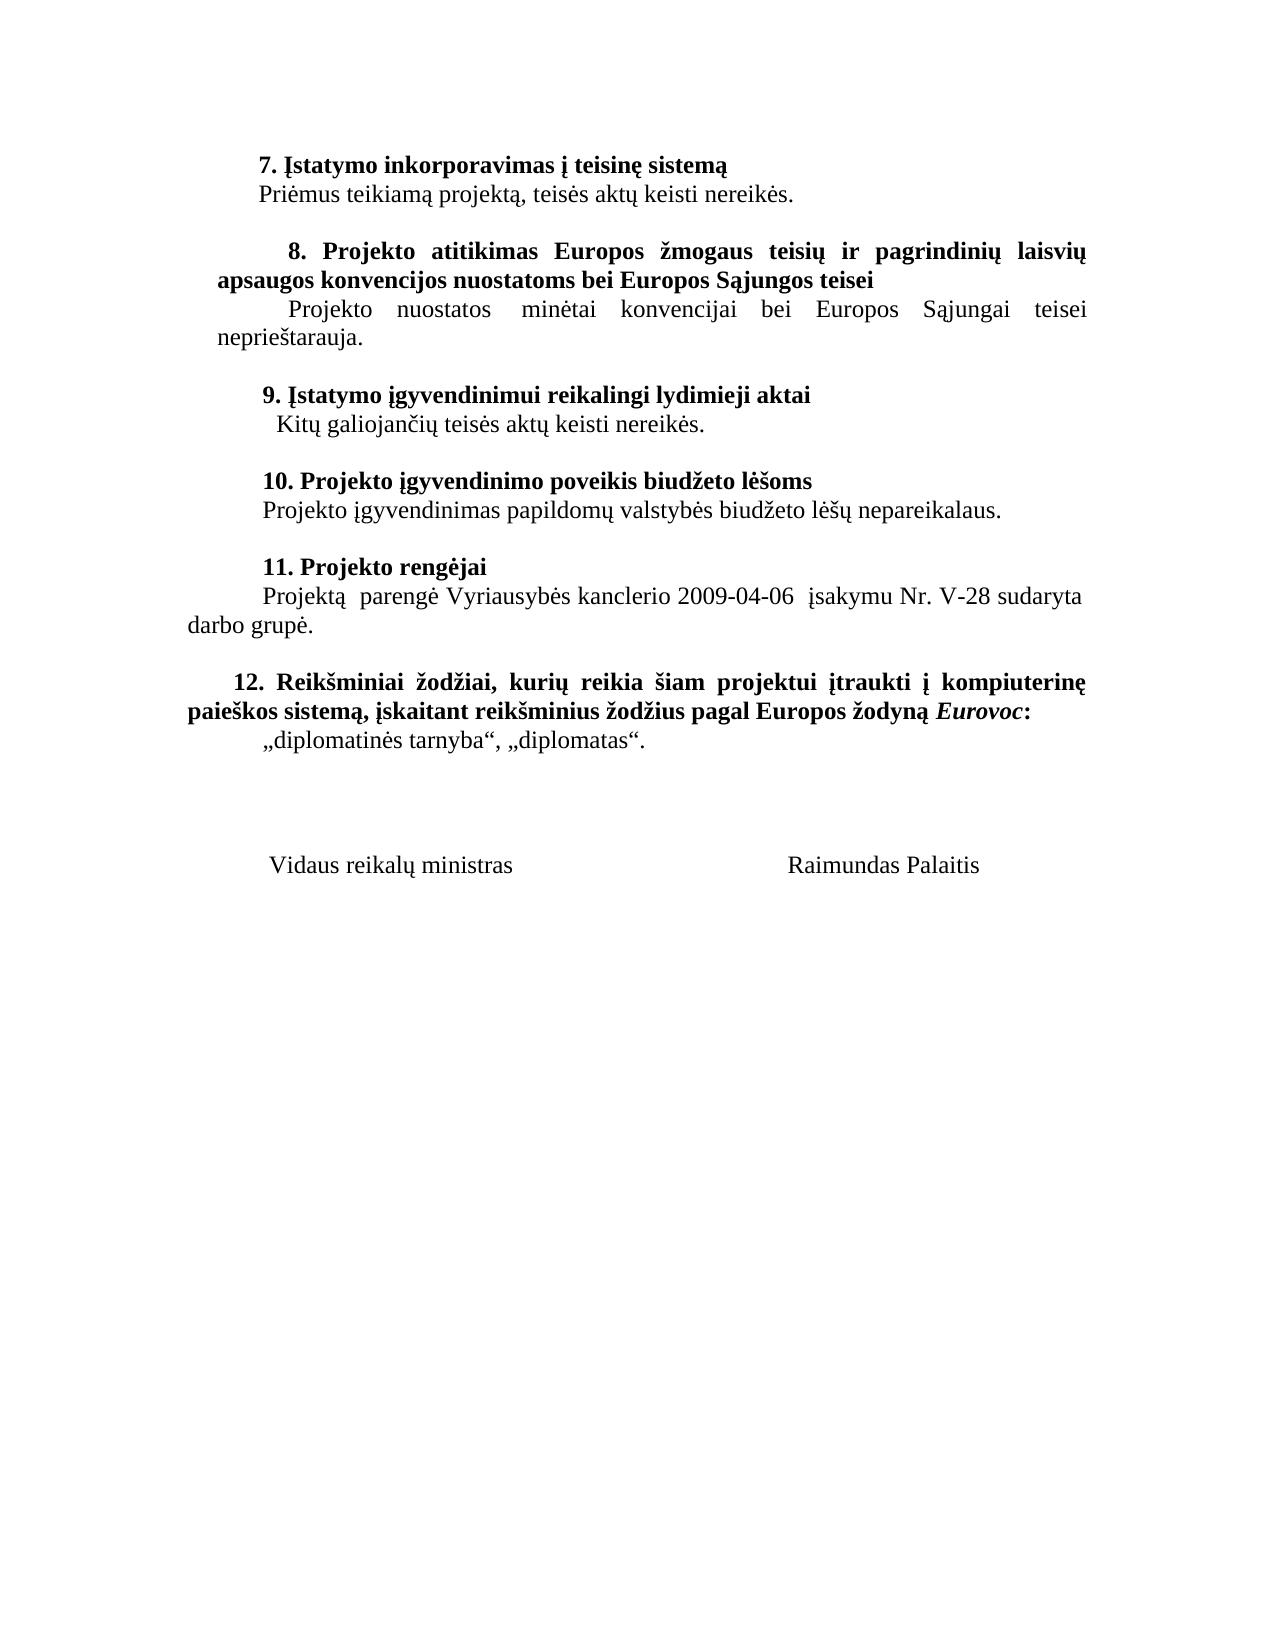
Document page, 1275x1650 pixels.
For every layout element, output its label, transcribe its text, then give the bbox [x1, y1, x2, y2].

text 12. Reikšminiai žodžiai, kurių reikia šiam projektui įtraukti į kompiuterinę paieškos sistemą, įskaitant reikšminius žodžius pagal Europos žodyną Eurovoc: [187, 667, 1087, 725]
text 10. Projekto įgyvendinimo poveikis biudžeto lėšoms [187, 466, 1087, 495]
text Vidaus reikalų ministras Raimundas Palaitis [187, 850, 1087, 879]
text Kitų galiojančių teisės aktų keisti nereikės. [187, 409, 1087, 437]
text Priėmus teikiamą projektą, teisės aktų keisti nereikės. [187, 179, 1087, 207]
text 9. Įstatymo įgyvendinimui reikalingi lydimieji aktai [187, 380, 1087, 409]
text „diplomatinės tarnyba“, „diplomatas“. [187, 725, 1087, 754]
text Projekto nuostatos minėtai konvencijai bei Europos Sąjungai teisei neprieštarauja. [217, 294, 1087, 351]
text Projekto įgyvendinimas papildomų valstybės biudžeto lėšų nepareikalaus. [187, 495, 1087, 524]
text 8. Projekto atitikimas Europos žmogaus teisių ir pagrindinių laisvių apsaugos konvencijos nuostatoms bei Europos Sąjungos teisei [217, 236, 1087, 294]
text Projektą parengė Vyriausybės kanclerio 2009-04-06 įsakymu Nr. V-28 sudaryta darbo grupė. [187, 581, 1083, 639]
text 11. Projekto rengėjai [187, 552, 1083, 581]
text 7. Įstatymo inkorporavimas į teisinę sistemą [187, 150, 1087, 179]
